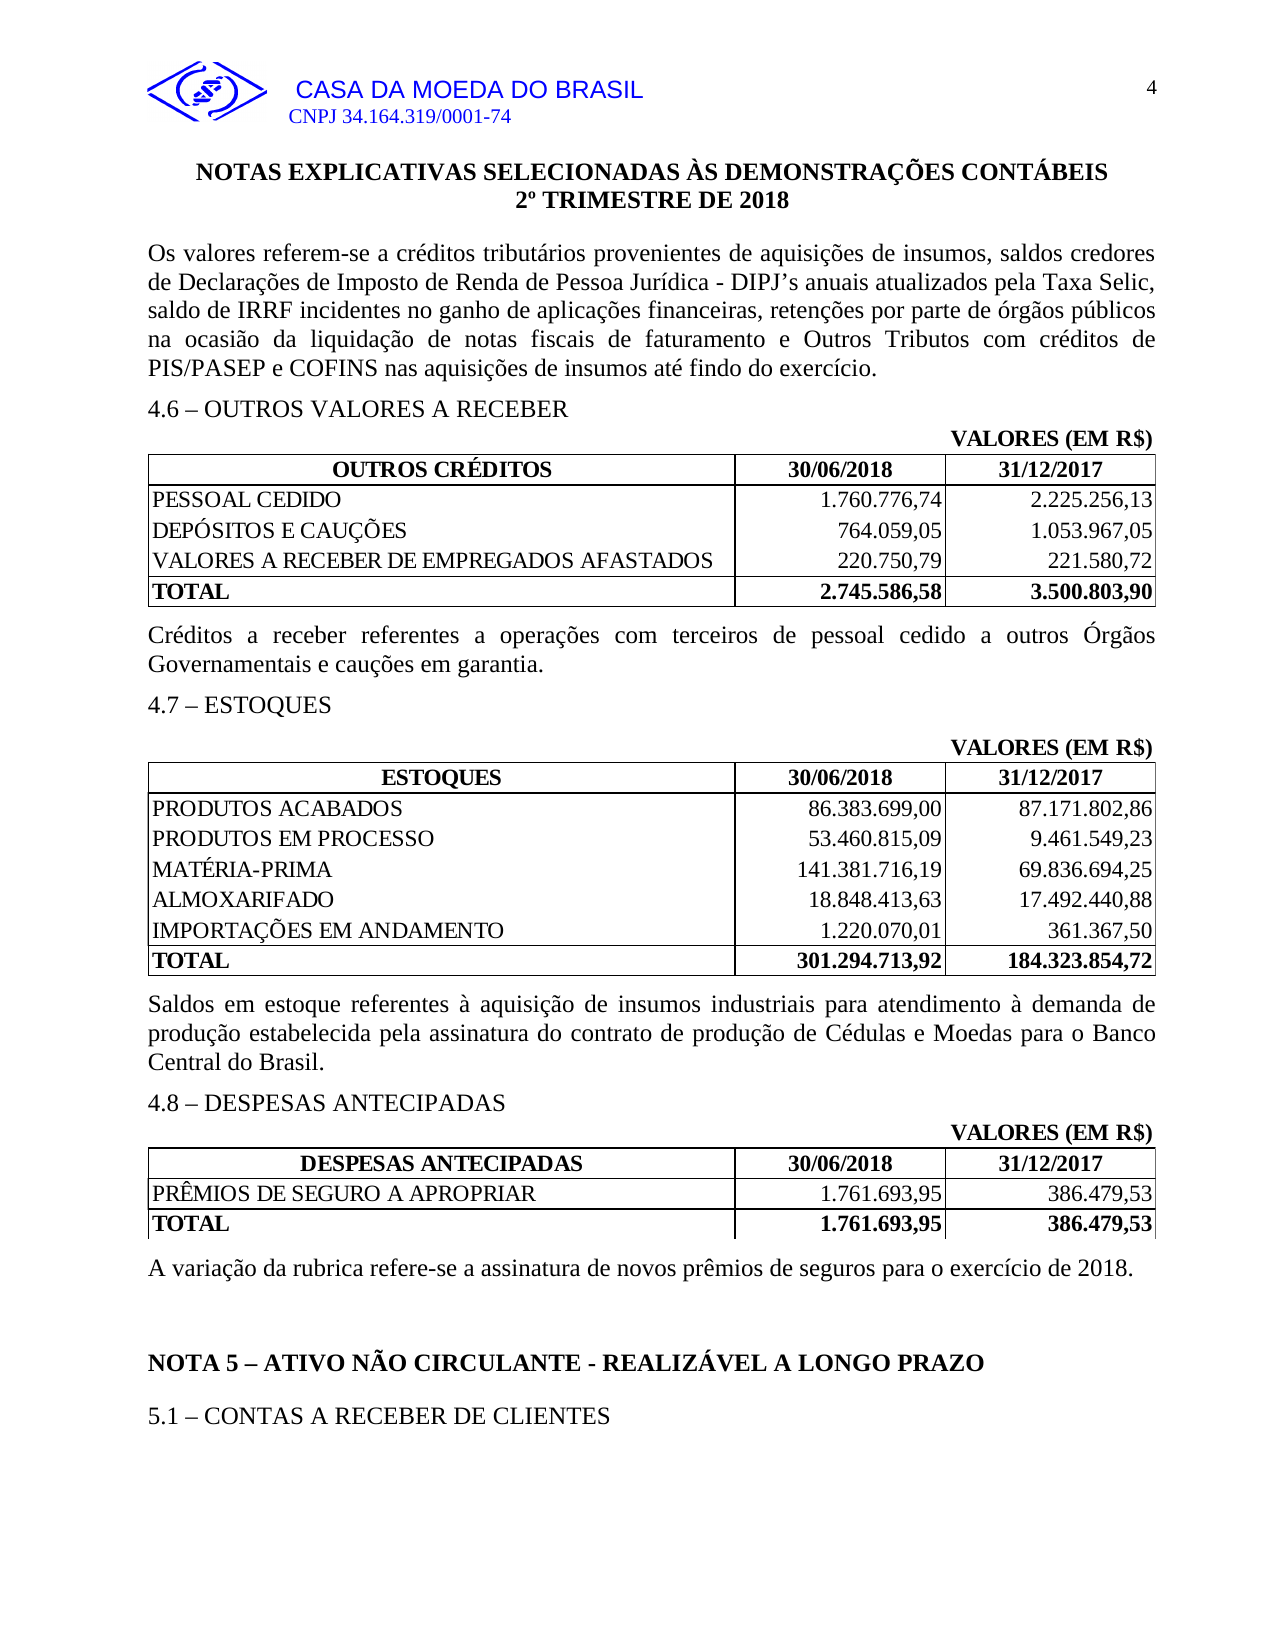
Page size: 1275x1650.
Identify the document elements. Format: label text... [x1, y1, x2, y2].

text A variação da rubrica refere-se a assinatura de novos prêmios de seguros para o exercício de 2018. [148, 1253, 1157, 1281]
text 4.8 – DESPESAS ANTECIPADAS [148, 1088, 1157, 1117]
text 5.1 – CONTAS A RECEBER DE CLIENTES [148, 1401, 1157, 1430]
text Créditos a receber referentes a operações com terceiros de pessoal cedido a outros Órgãos Governamentais e cauções em garantia. [148, 620, 1157, 678]
text Saldos em estoque referentes à aquisição de insumos industriais para atendimento à demanda de produção estabelecida pela assinatura do contrato de produção de Cédulas e Moedas para o Banco Central do Brasil. [148, 989, 1157, 1076]
text NOTA 5 – ATIVO NÃO CIRCULANTE - REALIZÁVEL A LONGO PRAZO [148, 1348, 1157, 1376]
text 4.6 – OUTROS VALORES A RECEBER [148, 394, 1157, 423]
text 4.7 – ESTOQUES [148, 690, 1157, 719]
text Os valores referem-se a créditos tributários provenientes de aquisições de insumos, saldos credores de Declarações de Imposto de Renda de Pessoa Jurídica - DIPJ’s anuais atualizados pela Taxa Selic, saldo de IRRF incidentes no ganho de aplicações financeiras, retenções por parte de órgãos públicos na ocasião da liquidação de notas fiscais de faturamento e Outros Tributos com créditos de PIS/PASEP e COFINS nas aquisições de insumos até findo do exercício. [148, 238, 1157, 382]
